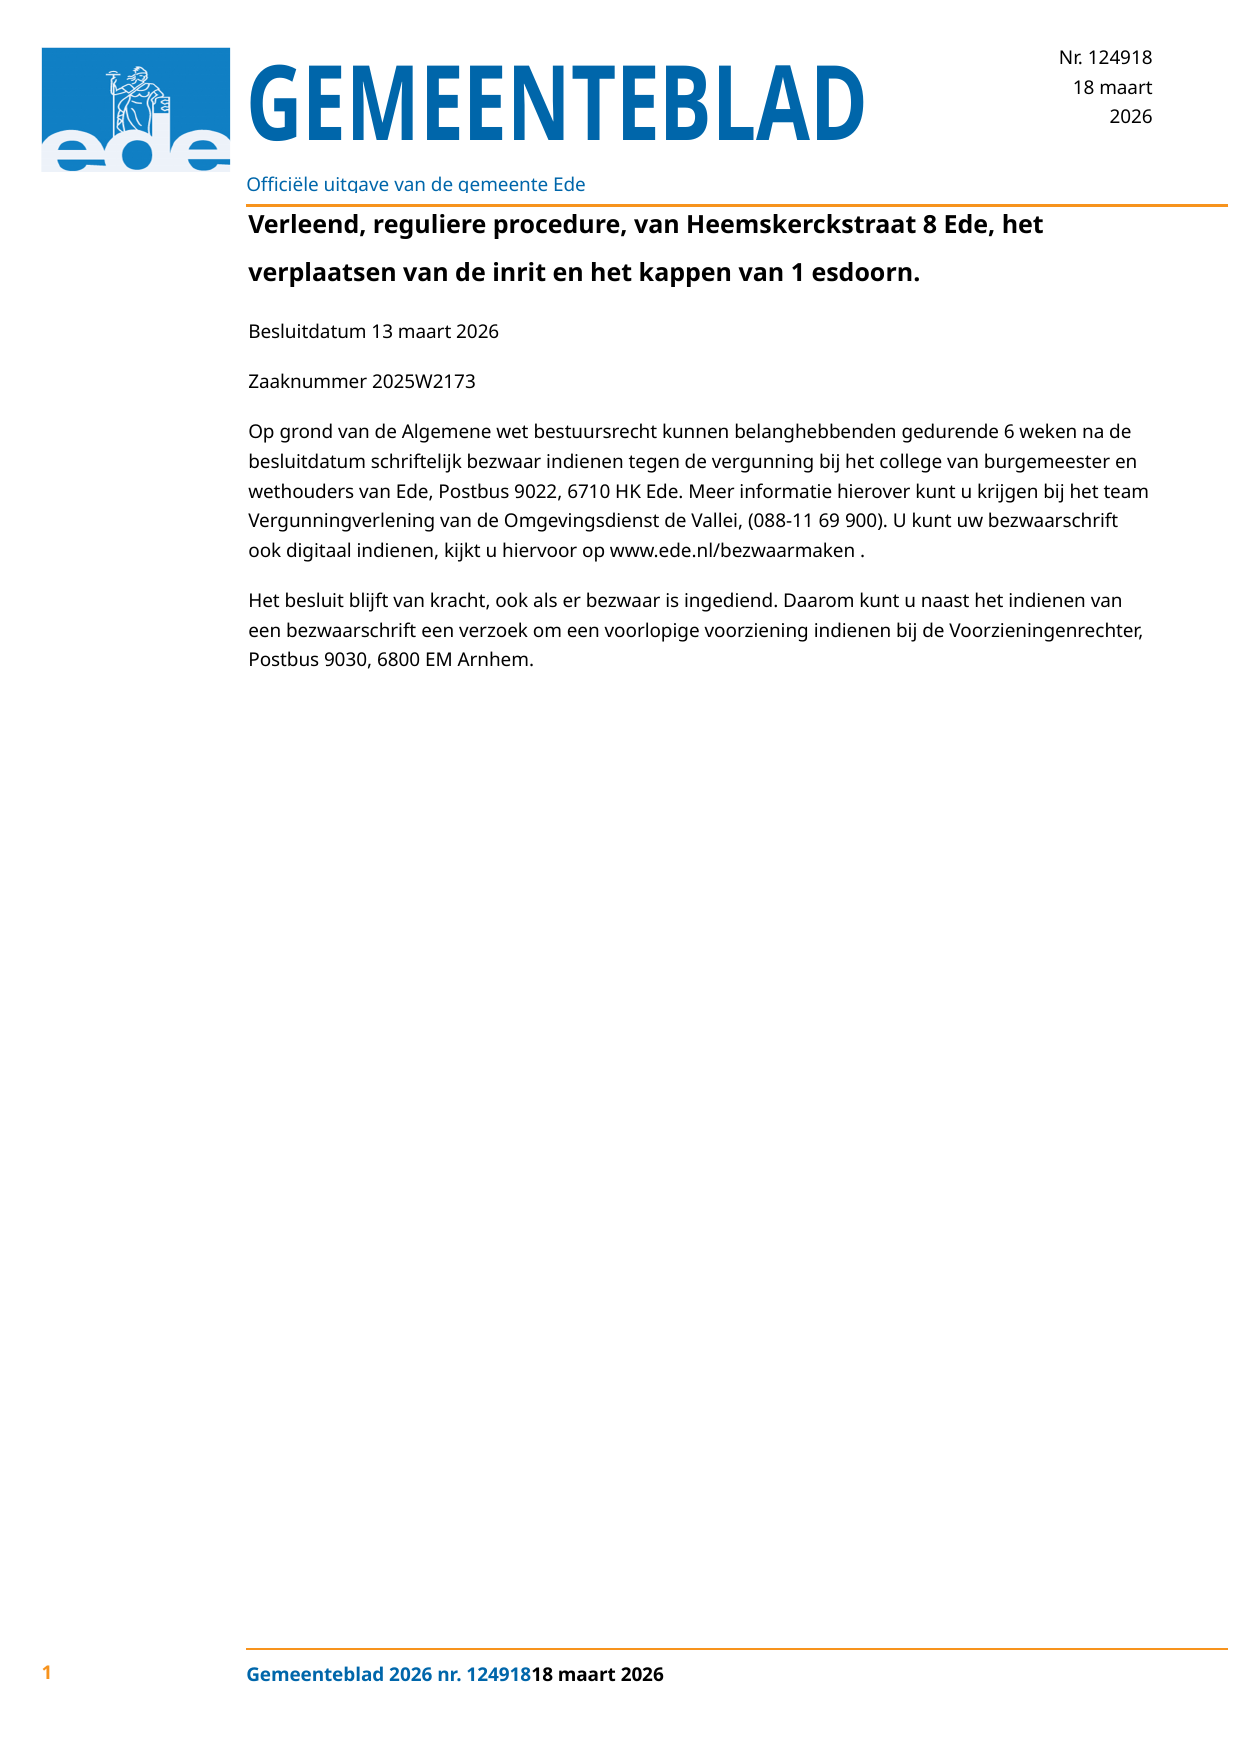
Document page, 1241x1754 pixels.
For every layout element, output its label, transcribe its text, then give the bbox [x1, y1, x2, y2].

text Zaaknummer 2025W2173 [248, 368, 1152, 394]
picture [41, 47, 231, 172]
text Het besluit blijft van kracht, ook als er bezwaar is ingediend. Daarom kunt u naast het indienen van een bezwaarschrift een verzoek om een voorlopige voorziening indienen bij de Voorzieningenrechter, Postbus 9030, 6800 EM Arnhem. [248, 587, 1152, 672]
text Op grond van de Algemene wet bestuursrecht kunnen belanghebbenden gedurende 6 weken na de besluitdatum schriftelijk bezwaar indienen tegen de vergunning bij het college van burgemeester en wethouders van Ede, Postbus 9022, 6710 HK Ede. Meer informatie hierover kunt u krijgen bij het team Vergunningverlening van de Omgevingsdienst de Vallei, (088-11 69 900). U kunt uw bezwaarschrift ook digitaal indienen, kijkt u hiervoor op www.ede.nl/bezwaarmaken . [248, 419, 1152, 563]
text Verleend, reguliere procedure, van Heemskerckstraat 8 Ede, het verplaatsen van de inrit en het kappen van 1 esdoorn. [248, 207, 1152, 288]
text Besluitdatum 13 maart 2026 [248, 318, 1152, 344]
